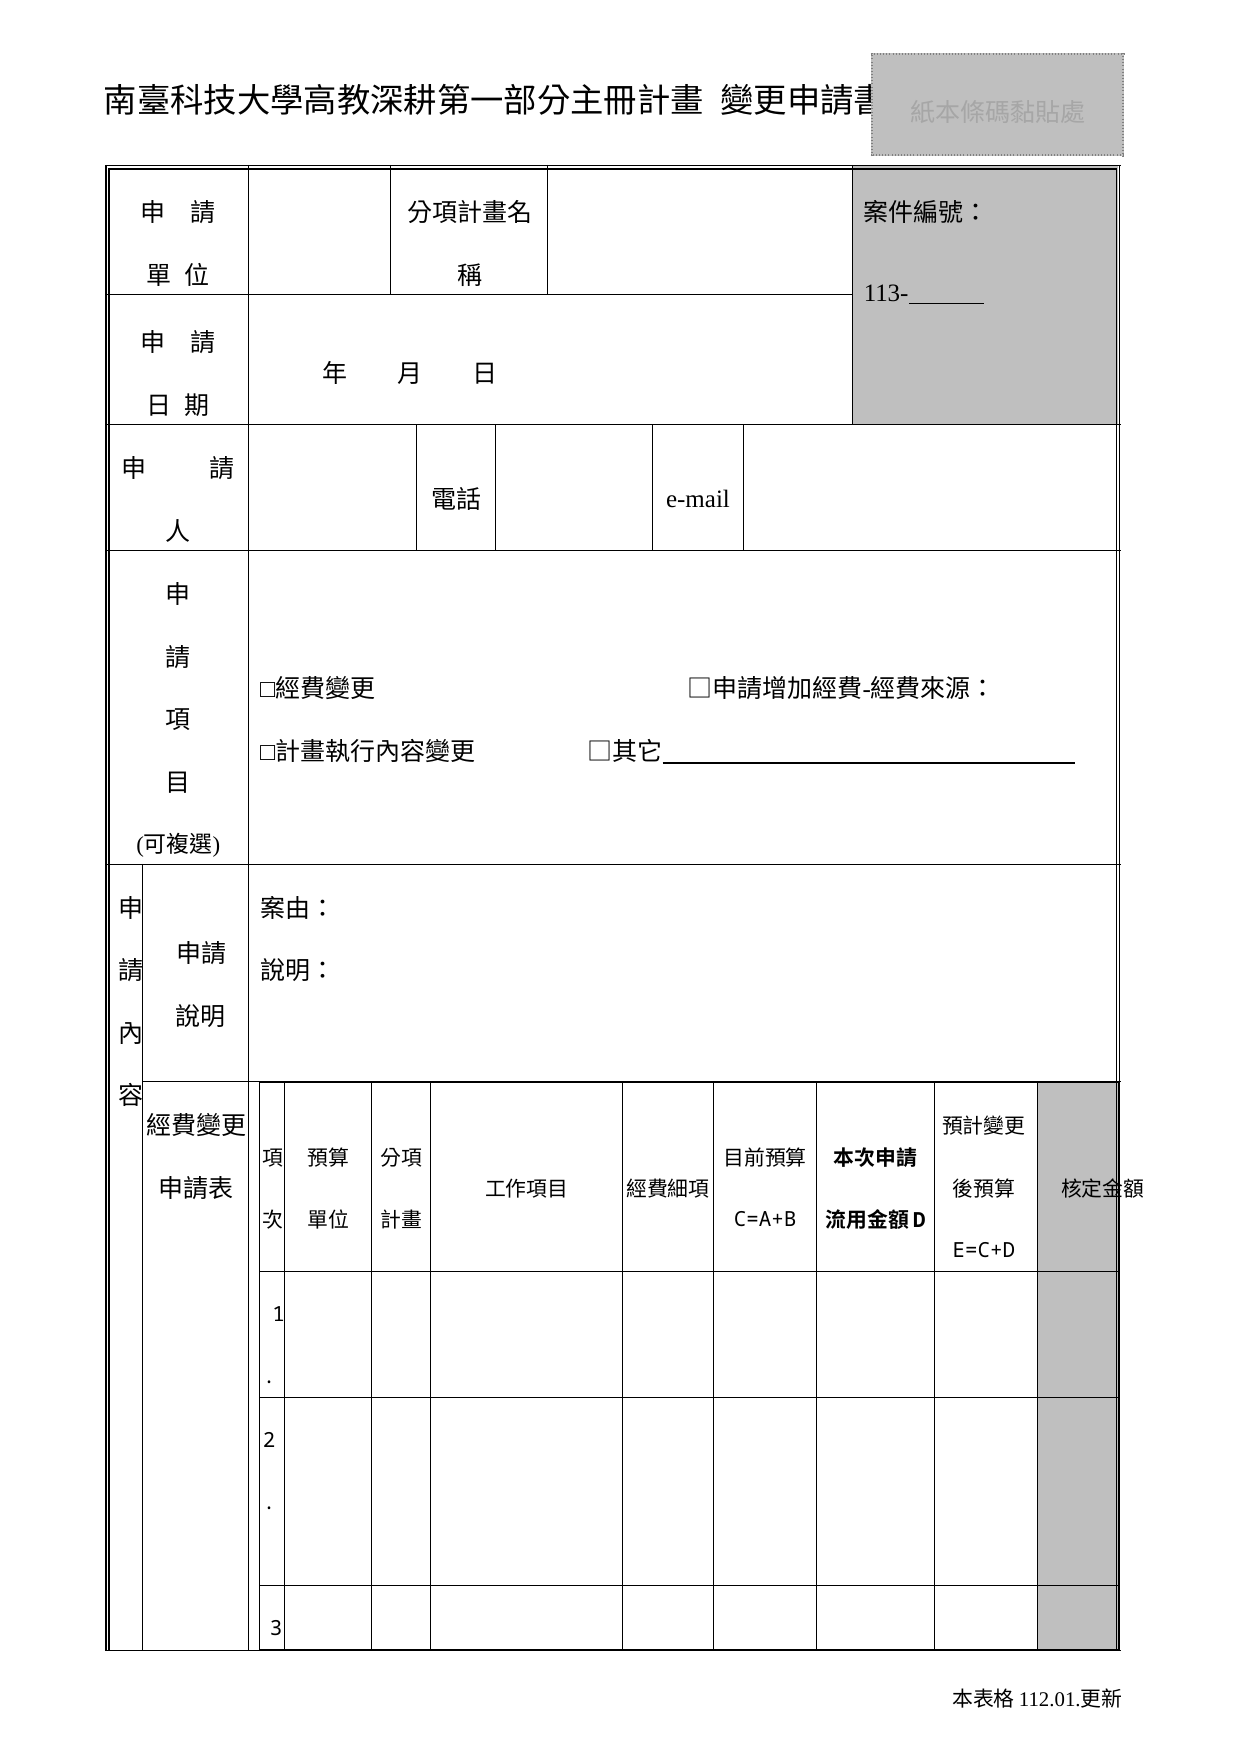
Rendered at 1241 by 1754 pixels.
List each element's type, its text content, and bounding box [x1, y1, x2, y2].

table_header 工作項目 [431, 1083, 622, 1271]
table_cell [623, 1272, 713, 1397]
table_cell [1038, 1398, 1116, 1585]
table_cell 申 請 日 期 [110, 295, 248, 424]
table_cell [260, 1586, 284, 1649]
table_header 案件編號： 113- [871, 53, 1124, 156]
table_header 本次申請 流用金額D [817, 1083, 934, 1271]
table_cell [714, 1272, 816, 1397]
table_header 申 請 單 位 [110, 170, 248, 294]
table_cell [249, 1082, 259, 1650]
table_cell 年 月 日 [249, 295, 852, 424]
table_cell [817, 1586, 934, 1649]
table_cell [1038, 1586, 1116, 1649]
table_cell [372, 1272, 430, 1397]
table_cell [935, 1272, 1037, 1397]
table_cell [260, 1272, 284, 1397]
table_header [249, 170, 390, 294]
table_header 案件編號： 113- [853, 170, 1116, 424]
table_cell 申請內容 [110, 865, 142, 1650]
table_cell [285, 1586, 371, 1649]
table_cell e-mail [653, 425, 743, 550]
table_cell 案由： 說明： [249, 865, 1116, 1081]
table_header 分項計畫名稱 [391, 170, 547, 294]
table_cell □經費變更 □申請增加經費-經費來源： □計畫執行內容變更 □其它 [249, 551, 1116, 864]
table_cell [935, 1398, 1037, 1585]
table_cell [817, 1272, 934, 1397]
table_cell 電話 [417, 425, 495, 550]
table_cell 申請 說明 [143, 865, 248, 1081]
table_cell [249, 425, 416, 550]
table_cell [260, 1398, 284, 1585]
table_header [548, 170, 852, 294]
table_cell 申 請 人 [110, 425, 248, 550]
table_header 分項計畫 [372, 1083, 430, 1271]
table_cell [372, 1586, 430, 1649]
table_cell [817, 1398, 934, 1585]
table_cell [1038, 1272, 1116, 1397]
table_cell [431, 1398, 622, 1585]
table_cell 經費變更申請表 [143, 1082, 248, 1650]
table_cell [431, 1272, 622, 1397]
table_cell [935, 1586, 1037, 1649]
table_cell [496, 425, 652, 550]
table_header 預算 單位 [285, 1083, 371, 1271]
table_cell [744, 425, 1116, 550]
table_cell [623, 1398, 713, 1585]
table_cell [372, 1398, 430, 1585]
table_cell [623, 1586, 713, 1649]
table_header 項次 [260, 1083, 284, 1271]
table_cell [285, 1398, 371, 1585]
table_cell 申 請 項 目 (可複選) [110, 551, 248, 864]
table_header 經費細項 [623, 1083, 713, 1271]
table_cell [714, 1586, 816, 1649]
table_header 核定金額 [1038, 1083, 1116, 1271]
table_header 預計變更後預算E=C+D [935, 1083, 1037, 1271]
table_header 目前預算C=A+B [714, 1083, 816, 1271]
table_cell [431, 1586, 622, 1649]
table_cell [285, 1272, 371, 1397]
table_cell [714, 1398, 816, 1585]
